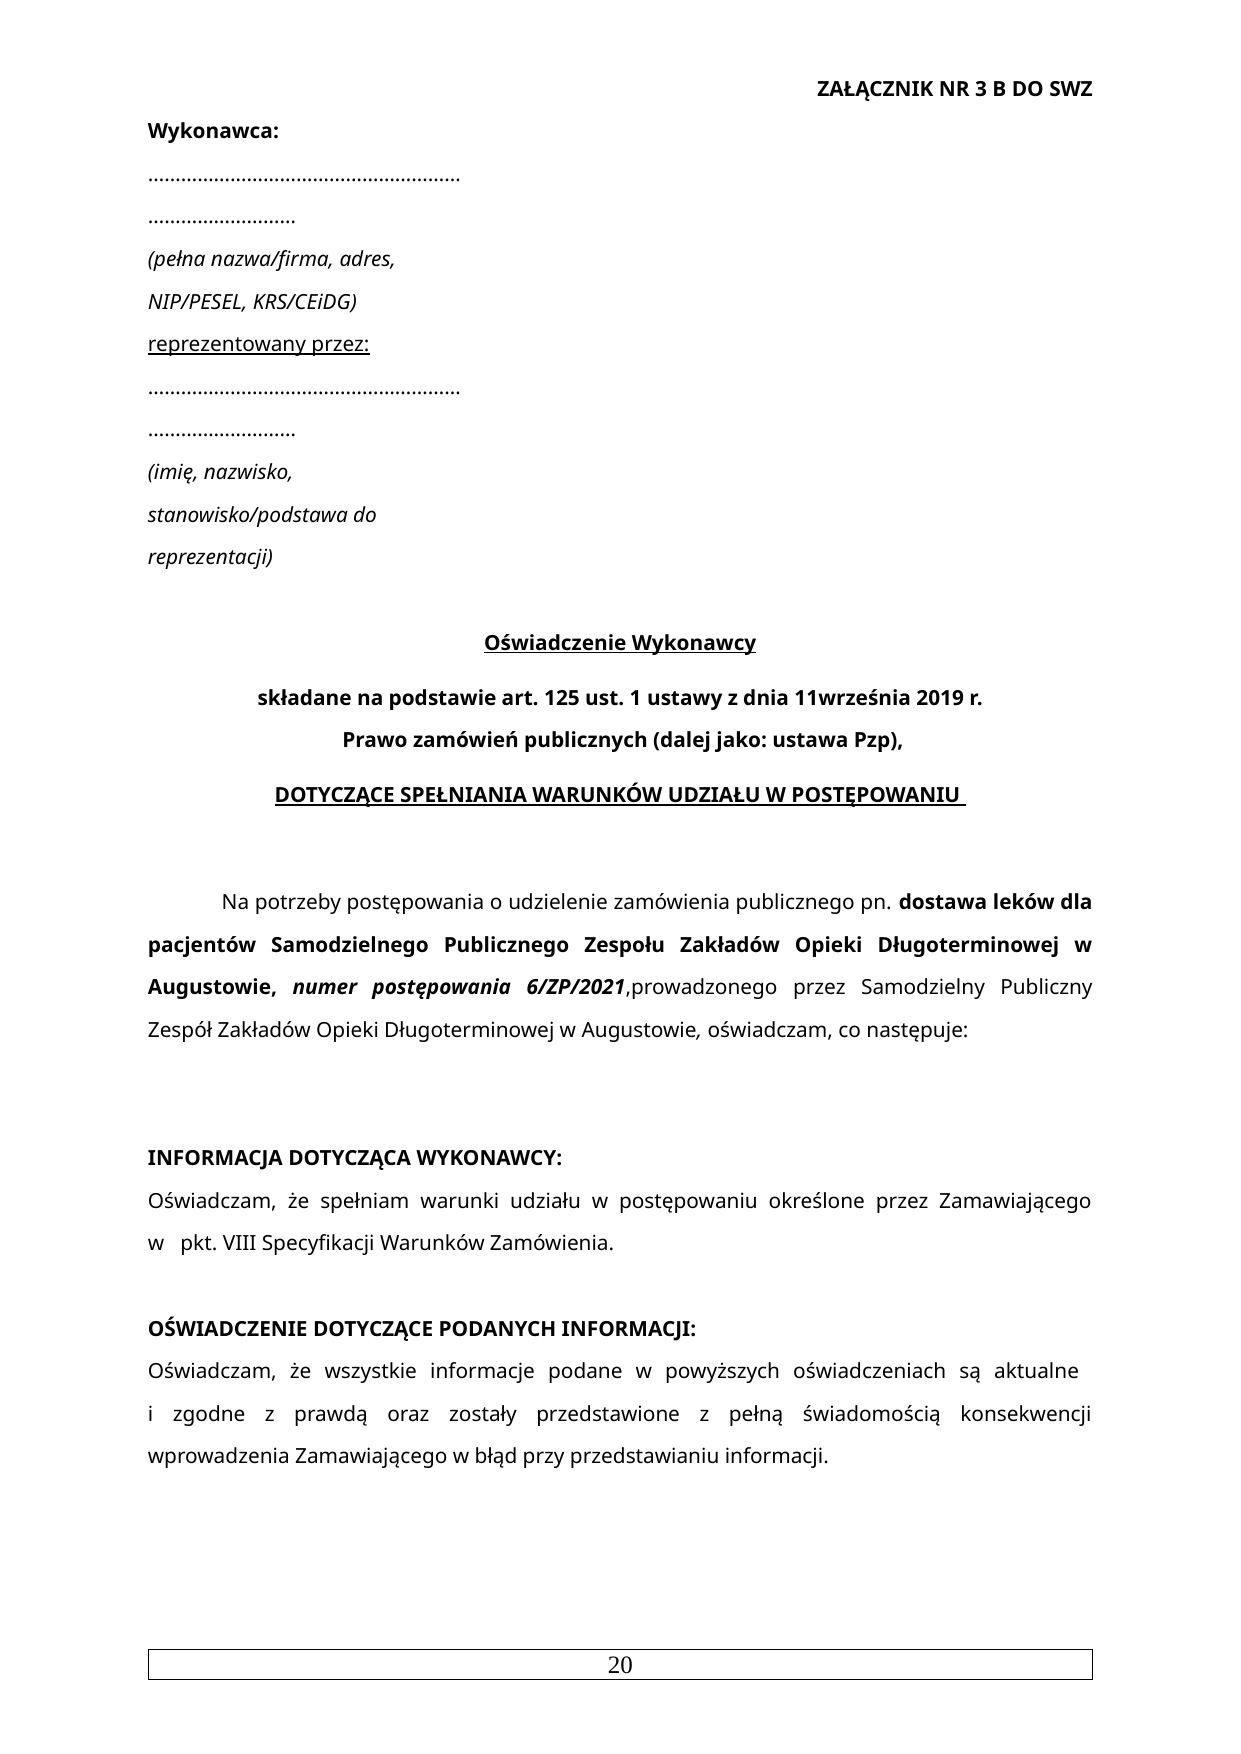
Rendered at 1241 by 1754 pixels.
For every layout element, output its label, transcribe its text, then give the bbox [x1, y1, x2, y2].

text Oświadczenie Wykonawcy [148, 628, 1093, 656]
text Oświadczam, że wszystkie informacje podane w powyższych oświadczeniach są aktualne i zgodne z prawdą oraz zostały przedstawione z pełną świadomością konsekwencji wprowadzenia Zamawiającego w błąd przy przedstawianiu informacji. [148, 1356, 1093, 1470]
text Prawo zamówień publicznych (dalej jako: ustawa Pzp), [148, 725, 1093, 754]
text (imię, nazwisko, stanowisko/podstawa do reprezentacji) [148, 457, 472, 571]
text Na potrzeby postępowania o udzielenie zamówienia publicznego pn. dostawa leków dla pacjentów Samodzielnego Publicznego Zespołu Zakładów Opieki Długoterminowej w Augustowie, numer postępowania 6/ZP/2021,prowadzonego przez Samodzielny Publiczny Zespół Zakładów Opieki Długoterminowej w Augustowie, oświadczam, co następuje: [148, 887, 1093, 1043]
text ………………………………………………………………………… [148, 372, 472, 443]
text Wykonawca: [148, 116, 1093, 145]
text ZAŁĄCZNIK NR 3 B DO SWZ [148, 74, 1093, 102]
text składane na podstawie art. 125 ust. 1 ustawy z dnia 11września 2019 r. [148, 683, 1093, 711]
text reprezentowany przez: [148, 329, 1093, 358]
text Oświadczam, że spełniam warunki udziału w postępowaniu określone przez Zamawiającego w pkt. VIII Specyfikacji Warunków Zamówienia. [148, 1186, 1093, 1257]
text INFORMACJA DOTYCZĄCA WYKONAWCY: [148, 1143, 1093, 1172]
text (pełna nazwa/firma, adres, NIP/PESEL, KRS/CEiDG) [148, 244, 472, 315]
text ………………………………………………………………………… [148, 159, 472, 230]
text DOTYCZĄCE SPEŁNIANIA WARUNKÓW UDZIAŁU W POSTĘPOWANIU [148, 780, 1093, 852]
text OŚWIADCZENIE DOTYCZĄCE PODANYCH INFORMACJI: [148, 1314, 1093, 1342]
